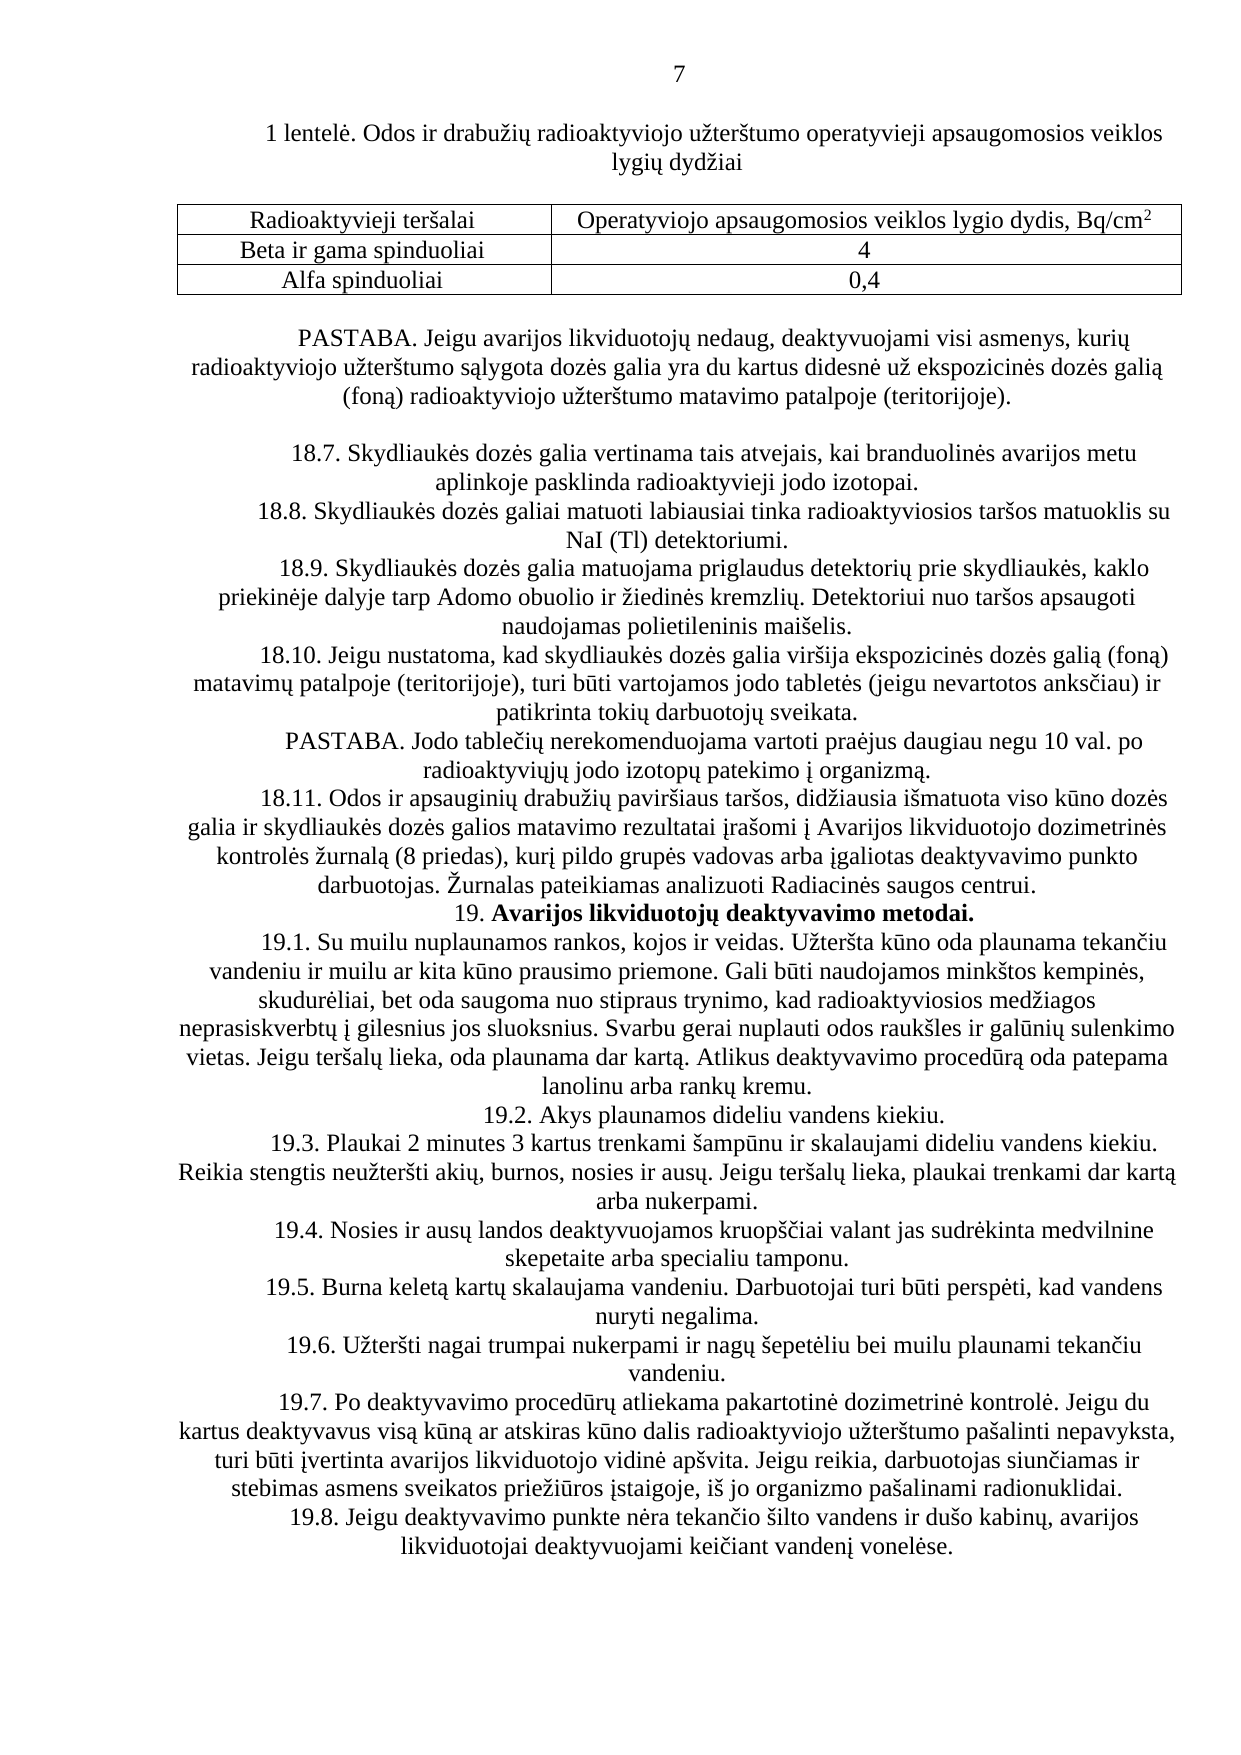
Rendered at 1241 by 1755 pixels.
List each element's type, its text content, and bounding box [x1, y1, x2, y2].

text 18.11. Odos ir apsauginių drabužių paviršiaus taršos, didžiausia išmatuota viso kūno dozės galia ir skydliaukės dozės galios matavimo rezultatai įrašomi į Avarijos likviduotojo dozimetrinės kontrolės žurnalą (8 priedas), kurį pildo grupės vadovas arba įgaliotas deaktyvavimo punkto darbuotojas. Žurnalas pateikiamas analizuoti Radiacinės saugos centrui. [177, 783, 1177, 898]
table_cell 0,4 [552, 265, 1181, 294]
text 19.5. Burna keletą kartų skalaujama vandeniu. Darbuotojai turi būti perspėti, kad vandens nuryti negalima. [177, 1272, 1177, 1330]
text 18.8. Skydliaukės dozės galiai matuoti labiausiai tinka radioaktyviosios taršos matuoklis su NaI (Tl) detektoriumi. [177, 496, 1177, 553]
text 19.3. Plaukai 2 minutes 3 kartus trenkami šampūnu ir skalaujami dideliu vandens kiekiu. Reikia stengtis neužteršti akių, burnos, nosies ir ausų. Jeigu teršalų lieka, plaukai trenkami dar kartą arba nukerpami. [177, 1128, 1177, 1215]
text 18.7. Skydliaukės dozės galia vertinama tais atvejais, kai branduolinės avarijos metu aplinkoje pasklinda radioaktyvieji jodo izotopai. [177, 438, 1177, 496]
text 19.8. Jeigu deaktyvavimo punkte nėra tekančio šilto vandens ir dušo kabinų, avarijos likviduotojai deaktyvuojami keičiant vandenį vonelėse. [177, 1502, 1177, 1560]
text PASTABA. Jeigu avarijos likviduotojų nedaug, deaktyvuojami visi asmenys, kurių radioaktyviojo užterštumo sąlygota dozės galia yra du kartus didesnė už ekspozicinės dozės galią (foną) radioaktyviojo užterštumo matavimo patalpoje (teritorijoje). [177, 323, 1177, 410]
text PASTABA. Jodo tablečių nerekomenduojama vartoti praėjus daugiau negu 10 val. po radioaktyviųjų jodo izotopų patekimo į organizmą. [177, 726, 1177, 783]
text 19.1. Su muilu nuplaunamos rankos, kojos ir veidas. Užteršta kūno oda plaunama tekančiu vandeniu ir muilu ar kita kūno prausimo priemone. Gali būti naudojamos minkštos kempinės, skudurėliai, bet oda saugoma nuo stipraus trynimo, kad radioaktyviosios medžiagos neprasiskverbtų į gilesnius jos sluoksnius. Svarbu gerai nuplauti odos raukšles ir galūnių sulenkimo vietas. Jeigu teršalų lieka, oda plaunama dar kartą. Atlikus deaktyvavimo procedūrą oda patepama lanolinu arba rankų kremu. [177, 927, 1177, 1100]
text 19.6. Užteršti nagai trumpai nukerpami ir nagų šepetėliu bei muilu plaunami tekančiu vandeniu. [177, 1330, 1177, 1387]
text 18.10. Jeigu nustatoma, kad skydliaukės dozės galia viršija ekspozicinės dozės galią (foną) matavimų patalpoje (teritorijoje), turi būti vartojamos jodo tabletės (jeigu nevartotos anksčiau) ir patikrinta tokių darbuotojų sveikata. [177, 640, 1177, 726]
text 19.4. Nosies ir ausų landos deaktyvuojamos kruopščiai valant jas sudrėkinta medvilnine skepetaite arba specialiu tamponu. [177, 1215, 1177, 1272]
text 18.9. Skydliaukės dozės galia matuojama priglaudus detektorių prie skydliaukės, kaklo priekinėje dalyje tarp Adomo obuolio ir žiedinės kremzlių. Detektoriui nuo taršos apsaugoti naudojamas polietileninis maišelis. [177, 553, 1177, 640]
text 19. Avarijos likviduotojų deaktyvavimo metodai. [177, 898, 1177, 927]
text 19.7. Po deaktyvavimo procedūrų atliekama pakartotinė dozimetrinė kontrolė. Jeigu du kartus deaktyvavus visą kūną ar atskiras kūno dalis radioaktyviojo užterštumo pašalinti nepavyksta, turi būti įvertinta avarijos likviduotojo vidinė apšvita. Jeigu reikia, darbuotojas siunčiamas ir stebimas asmens sveikatos priežiūros įstaigoje, iš jo organizmo pašalinami radionuklidai. [177, 1387, 1177, 1502]
table_header Operatyviojo apsaugomosios veiklos lygio dydis, Bq/cm2 [552, 205, 1181, 234]
table_cell Alfa spinduoliai [178, 265, 551, 294]
text 1 lentelė. Odos ir drabužių radioaktyviojo užterštumo operatyvieji apsaugomosios veiklos lygių dydžiai [177, 118, 1177, 176]
table_cell 4 [552, 235, 1181, 264]
text 19.2. Akys plaunamos dideliu vandens kiekiu. [177, 1100, 1177, 1128]
table_cell Beta ir gama spinduoliai [178, 235, 551, 264]
table_header Radioaktyvieji teršalai [178, 205, 551, 234]
